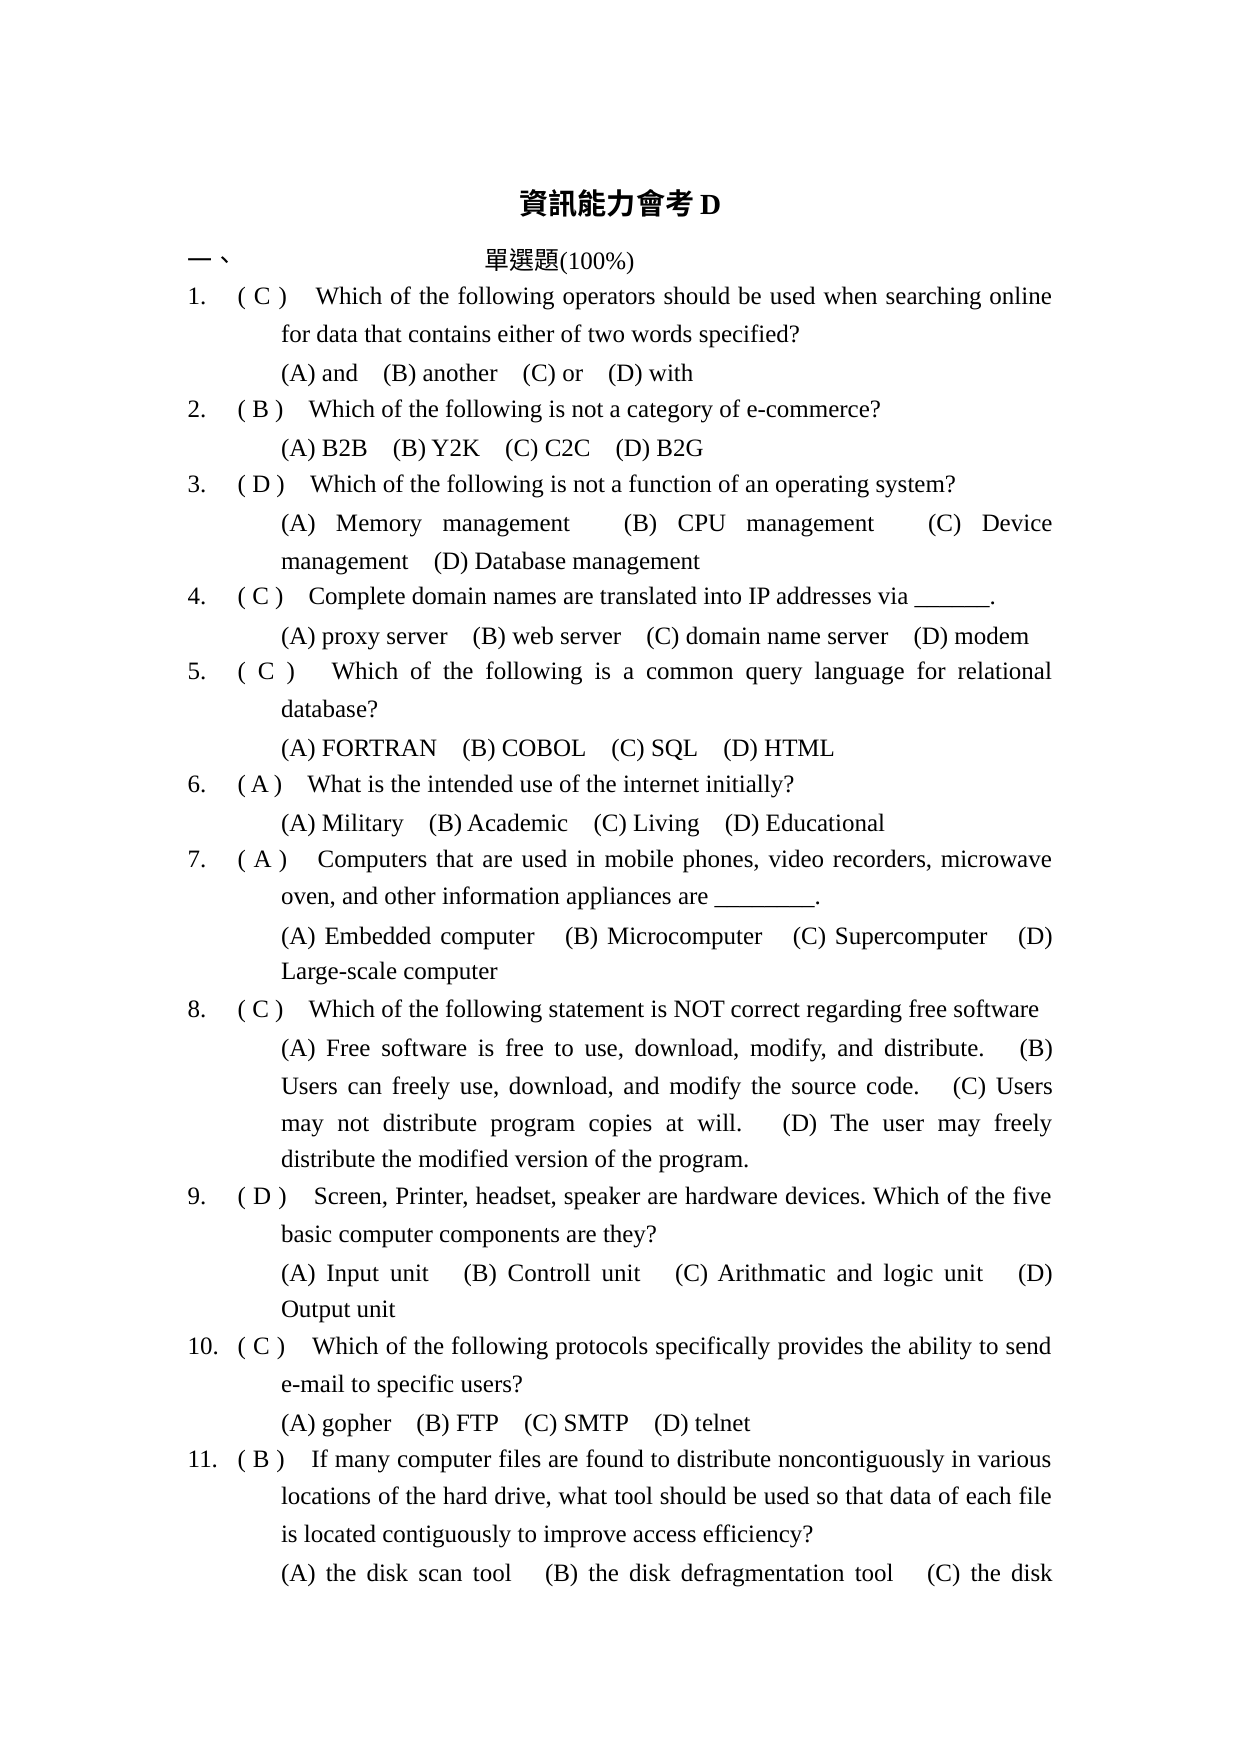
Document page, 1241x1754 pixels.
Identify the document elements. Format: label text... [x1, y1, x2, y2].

text 資訊能力會考D [187, 164, 1053, 239]
list ( C ) Which of the following is a common query language for relational database? (A) FORTRAN (B) COBOL (C) SQL (D) HTML [187, 652, 1053, 764]
list ( B ) Which of the following is not a category of e-commerce? (A) B2B (B) Y2K (C) C2C (D) B2G [187, 389, 1053, 464]
list ( C ) Which of the following protocols specifically provides the ability to send e-mail to specific users? (A) gopher (B) FTP (C) SMTP (D) telnet [187, 1327, 1053, 1439]
list ( D ) Screen, Printer, headset, speaker are hardware devices. Which of the five basic computer components are they? (A) Input unit (B) Controll unit (C) Arithmatic and logic unit (D) Output unit [187, 1177, 1053, 1327]
list ( C ) Complete domain names are translated into IP addresses via ______. (A) proxy server (B) web server (C) domain name server (D) modem [187, 577, 1053, 652]
list 單選題(100%) [187, 239, 1053, 277]
list ( A ) What is the intended use of the internet initially? (A) Military (B) Academic (C) Living (D) Educational [187, 764, 1053, 839]
list ( A ) Computers that are used in mobile phones, video recorders, microwave oven, and other information appliances are ________. (A) Embedded computer (B) Microcomputer (C) Supercomputer (D) Large-scale computer [187, 839, 1053, 989]
list ( D ) Which of the following is not a function of an operating system? (A) Memory management (B) CPU management (C) Device management (D) Database management [187, 464, 1053, 577]
list ( C ) Which of the following statement is NOT correct regarding free software (A) Free software is free to use, download, modify, and distribute. (B) Users can freely use, download, and modify the source code. (C) Users may not distribute program copies at will. (D) The user may freely distribute the modified version of the program. [187, 989, 1053, 1177]
list ( B ) If many computer files are found to distribute noncontiguously in various locations of the hard drive, what tool should be used so that data of each file is located contiguously to improve access efficiency? (A) the disk scan tool (B) the disk defragmentation tool (C) the disk [187, 1439, 1053, 1589]
list ( C ) Which of the following operators should be used when searching online for data that contains either of two words specified? (A) and (B) another (C) or (D) with [187, 277, 1053, 389]
